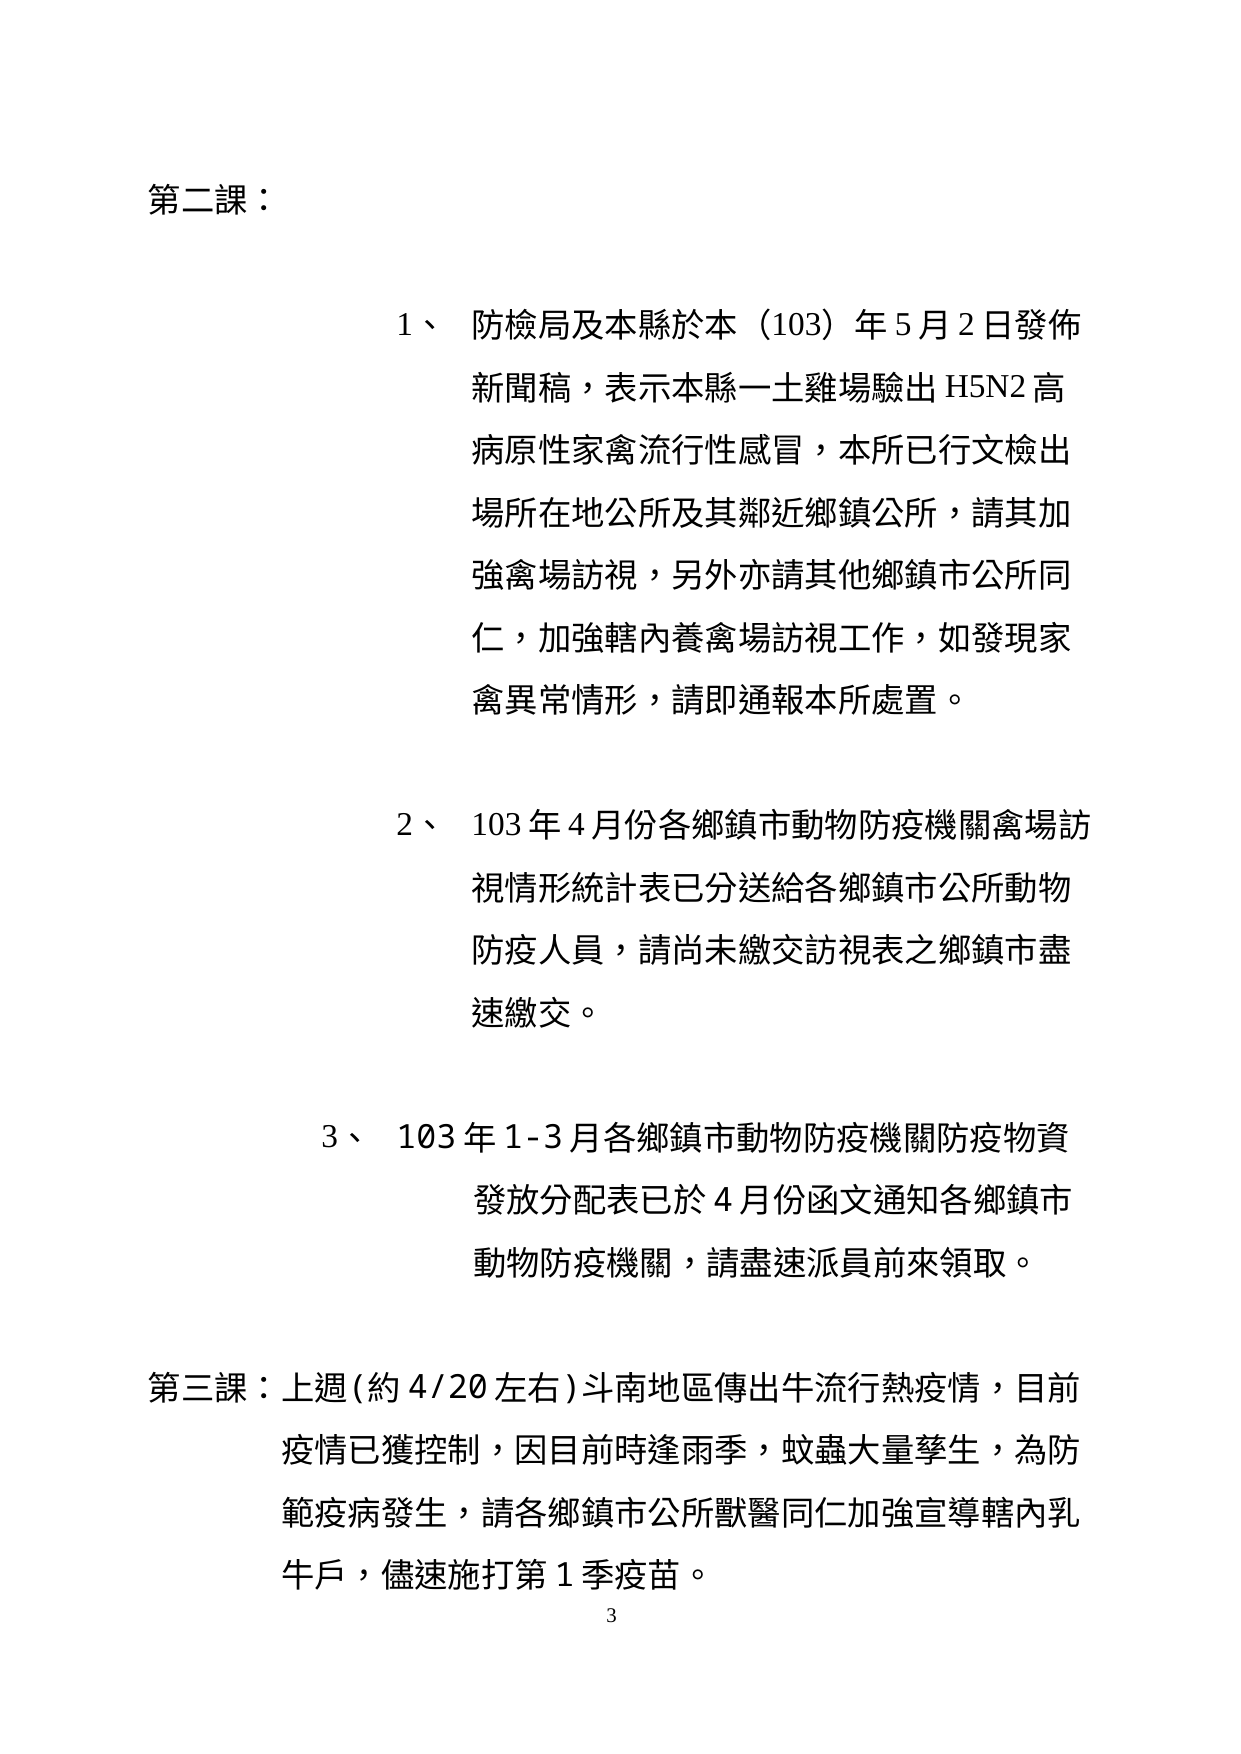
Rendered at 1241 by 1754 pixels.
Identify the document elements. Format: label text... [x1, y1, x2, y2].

list 103年4月份各鄉鎮市動物防疫機關禽場訪視情形統計表已分送給各鄉鎮市公所動物防疫人員，請尚未繳交訪視表之鄉鎮市盡速繳交。 [396, 781, 1092, 1031]
text 第三課：上週(約4/20左右)斗南地區傳出牛流行熱疫情，目前疫情已獲控制，因目前時逢雨季，蚊蟲大量孳生，為防範疫病發生，請各鄉鎮市公所獸醫同仁加強宣導轄內乳牛戶，儘速施打第1季疫苗。 [148, 1344, 1092, 1594]
list 防檢局及本縣於本（103）年5月2日發佈新聞稿，表示本縣一土雞場驗出H5N2高病原性家禽流行性感冒，本所已行文檢出場所在地公所及其鄰近鄉鎮公所，請其加強禽場訪視，另外亦請其他鄉鎮市公所同仁，加強轄內養禽場訪視工作，如發現家禽異常情形，請即通報本所處置。 [396, 281, 1092, 719]
text 第二課： [148, 156, 1092, 219]
list 103年1-3月各鄉鎮市動物防疫機關防疫物資發放分配表已於4月份函文通知各鄉鎮市動物防疫機關，請盡速派員前來領取。 [321, 1094, 1092, 1281]
